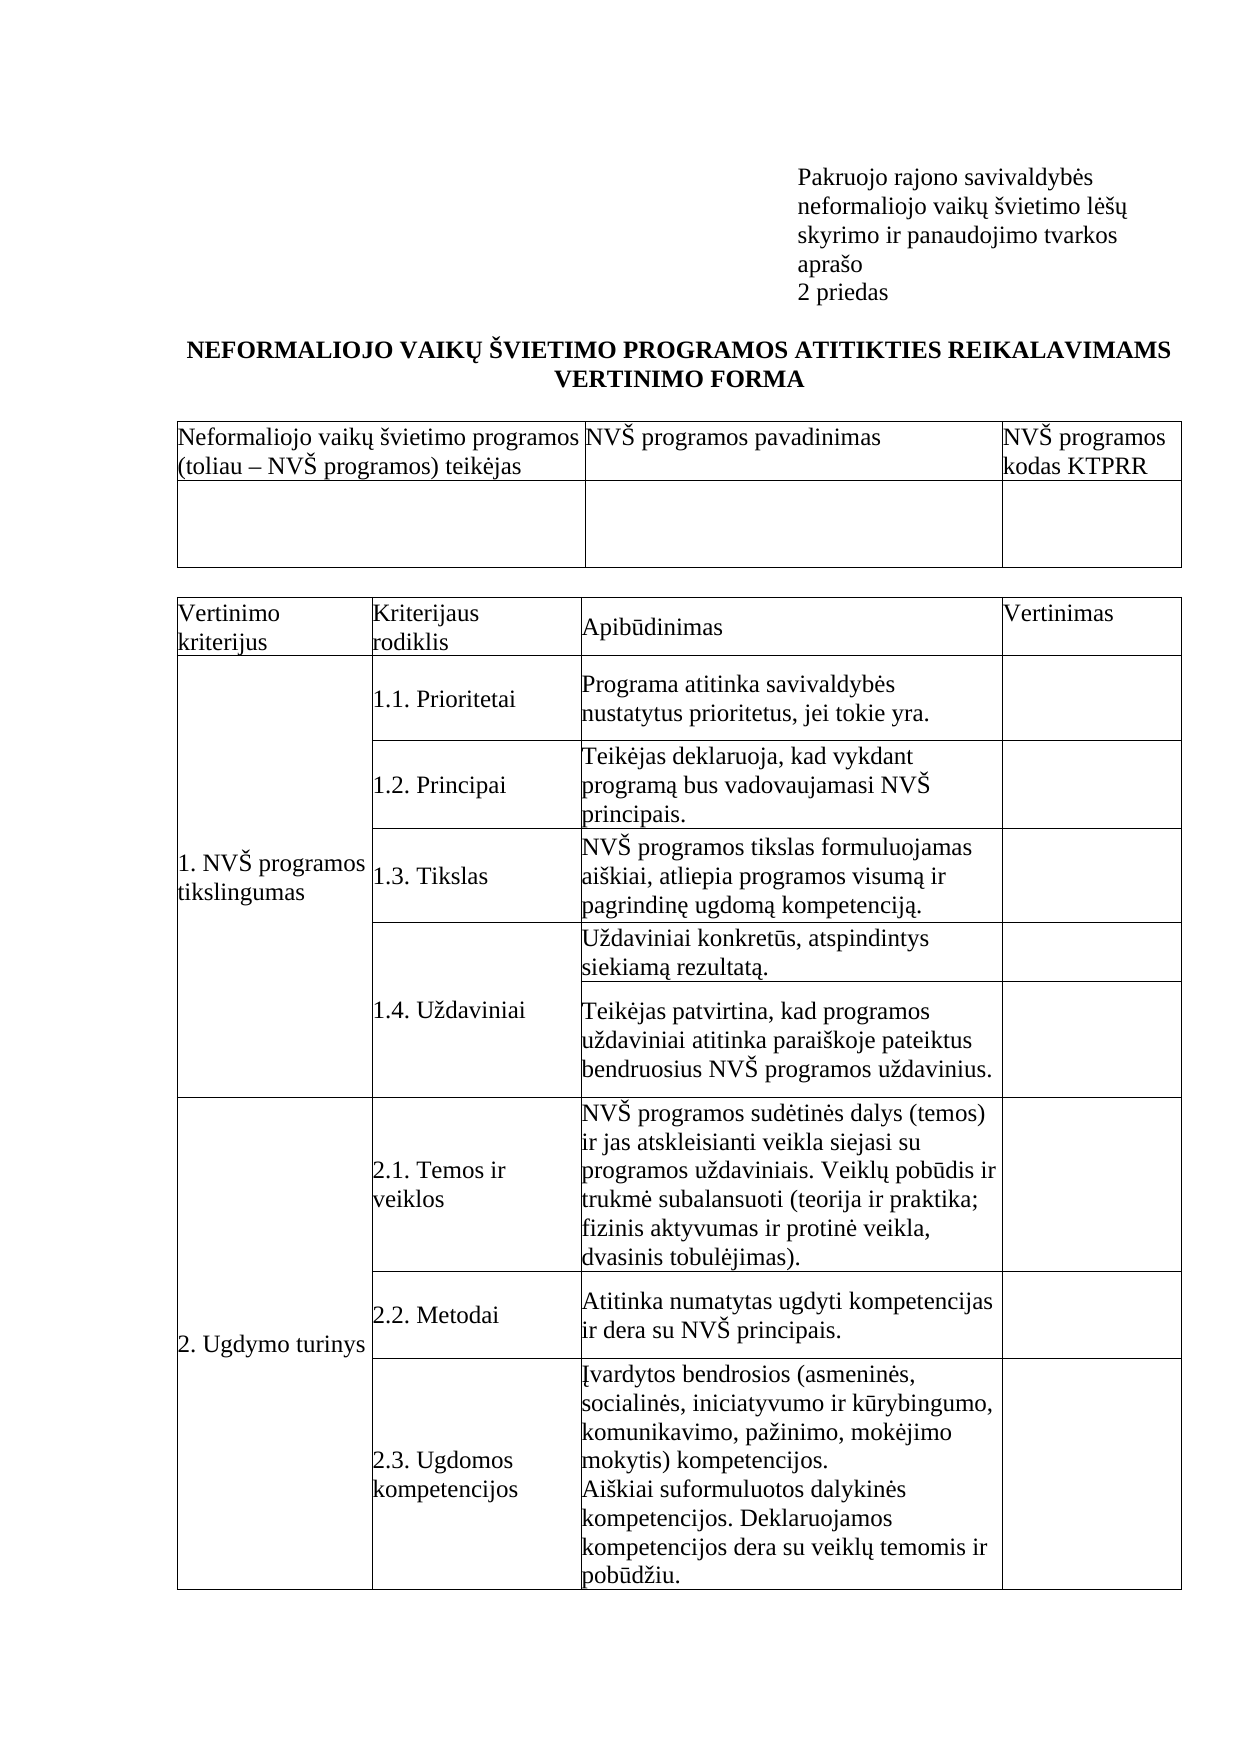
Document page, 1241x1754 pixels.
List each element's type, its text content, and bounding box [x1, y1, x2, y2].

text NEFORMALIOJO VAIKŲ ŠVIETIMO PROGRAMOS ATITIKTIES REIKALAVIMAMS VERTINIMO FORMA [177, 335, 1181, 392]
table_cell NVŠ programos sudėtinės dalys (temos) ir jas atskleisianti veikla siejasi su programos uždaviniais. Veiklų pobūdis ir trukmė subalansuoti (teorija ir praktika; fizinis aktyvumas ir protinė veikla, dvasinis tobulėjimas). [582, 1098, 1002, 1271]
table_cell 1.2. Principai [373, 741, 581, 827]
table_cell 1.4. Uždaviniai [373, 923, 581, 1097]
table_cell [1003, 829, 1181, 922]
table_cell 1.3. Tikslas [373, 829, 581, 922]
text skyrimo ir panaudojimo tvarkos [797, 220, 1181, 249]
text aprašo [797, 249, 1181, 277]
table_cell Įvardytos bendrosios (asmeninės, socialinės, iniciatyvumo ir kūrybingumo, komunikavimo, pažinimo, mokėjimo mokytis) kompetencijos. Aiškiai suformuluotos dalykinės kompetencijos. Deklaruojamos kompetencijos dera su veiklų temomis ir pobūdžiu. [582, 1359, 1002, 1589]
table_cell Atitinka numatytas ugdyti kompetencijas ir dera su NVŠ principais. [582, 1272, 1002, 1358]
table_cell [1003, 982, 1181, 1097]
table_header Vertinimas [1003, 598, 1181, 655]
table_cell 2. Ugdymo turinys [178, 1098, 372, 1589]
text 2 priedas [177, 277, 1181, 306]
table_cell [1003, 1359, 1181, 1589]
table_cell [1003, 1272, 1181, 1358]
table_cell [1003, 923, 1181, 981]
table_header NVŠ programos pavadinimas [586, 422, 1002, 480]
table_cell [178, 481, 585, 567]
table_header Kriterijaus rodiklis [373, 598, 581, 655]
table_cell Teikėjas deklaruoja, kad vykdant programą bus vadovaujamasi NVŠ principais. [582, 741, 1002, 827]
table_header Apibūdinimas [582, 598, 1002, 655]
table_cell [1003, 481, 1181, 567]
table_cell [586, 481, 1002, 567]
table_cell [1003, 741, 1181, 827]
table_cell 2.2. Metodai [373, 1272, 581, 1358]
table_header Neformaliojo vaikų švietimo programos (toliau – NVŠ programos) teikėjas [178, 422, 585, 480]
table_cell Uždaviniai konkretūs, atspindintys siekiamą rezultatą. [582, 923, 1002, 981]
table_cell 2.3. Ugdomos kompetencijos [373, 1359, 581, 1589]
table_cell 1. NVŠ programos tikslingumas [178, 656, 372, 1097]
table_cell [1003, 1098, 1181, 1271]
table_cell NVŠ programos tikslas formuluojamas aiškiai, atliepia programos visumą ir pagrindinę ugdomą kompetenciją. [582, 829, 1002, 922]
text neformaliojo vaikų švietimo lėšų [797, 191, 1181, 220]
table_cell Programa atitinka savivaldybės nustatytus prioritetus, jei tokie yra. [582, 656, 1002, 740]
table_header NVŠ programos kodas KTPRR [1003, 422, 1181, 480]
table_cell 1.1. Prioritetai [373, 656, 581, 740]
table_cell [1003, 656, 1181, 740]
table_cell Teikėjas patvirtina, kad programos uždaviniai atitinka paraiškoje pateiktus bendruosius NVŠ programos uždavinius. [582, 982, 1002, 1097]
table_header Vertinimo kriterijus [178, 598, 372, 655]
text Pakruojo rajono savivaldybės [797, 162, 1181, 191]
table_cell 2.1. Temos ir veiklos [373, 1098, 581, 1271]
